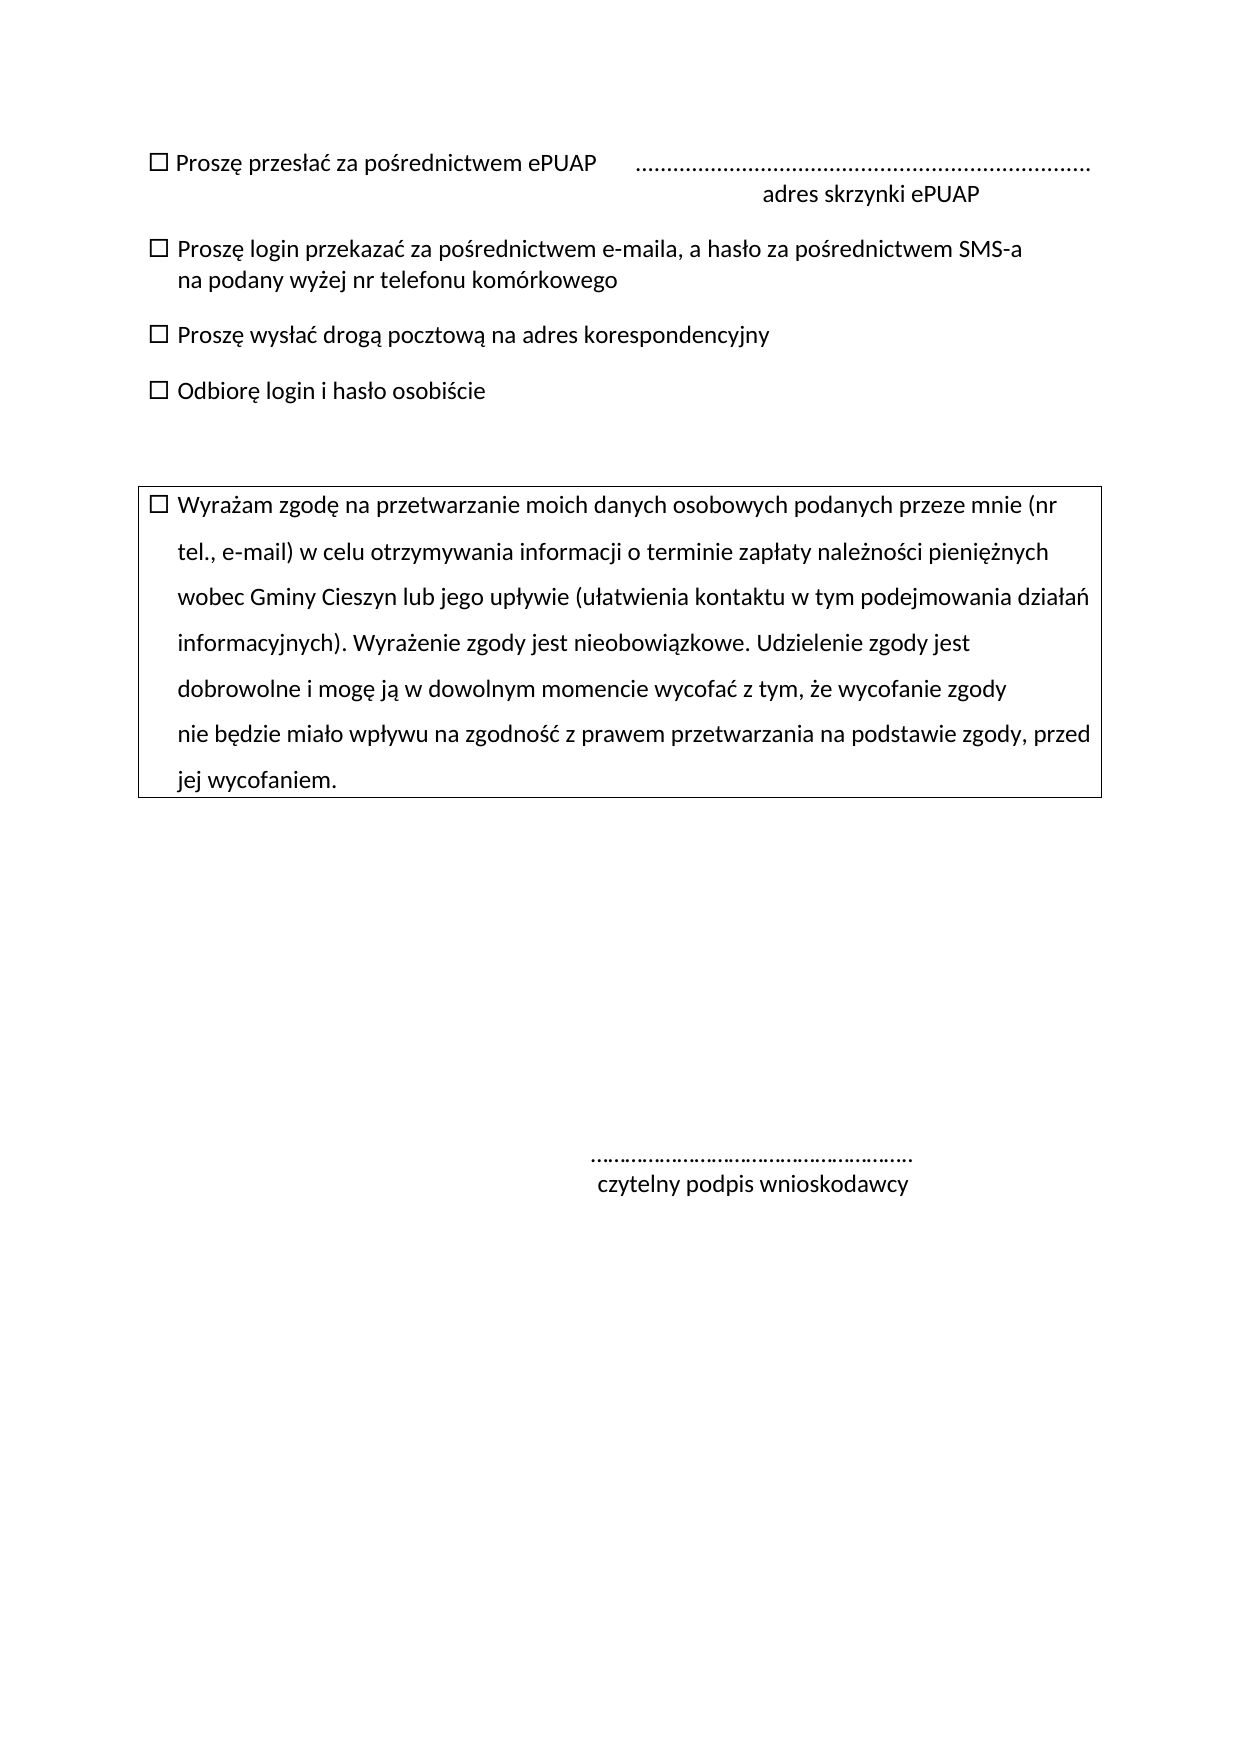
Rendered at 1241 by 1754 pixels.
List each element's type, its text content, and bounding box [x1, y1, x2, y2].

text adres skrzynki ePUAP [148, 178, 1093, 209]
text czytelny podpis wnioskodawcy [148, 1169, 1093, 1199]
text ……………………………………………….. [148, 1138, 1093, 1169]
text  Odbiorę login i hasło osobiście [148, 375, 1093, 406]
text  Proszę przesłać za pośrednictwem ePUAP [148, 148, 1093, 178]
text  Proszę wysłać drogą pocztową na adres korespondencyjny [148, 320, 1093, 350]
text  Proszę login przekazać za pośrednictwem e-maila, a hasło za pośrednictwem SMS-a na podany wyżej nr telefonu komórkowego [148, 234, 1093, 295]
text  Wyrażam zgodę na przetwarzanie moich danych osobowych podanych przeze mnie (nr tel., e‑mail) w celu otrzymywania informacji o terminie zapłaty należności pieniężnych wobec Gminy Cieszyn lub jego upływie (ułatwienia kontaktu w tym podejmowania działań informacyjnych). Wyrażenie zgody jest nieobowiązkowe. Udzielenie zgody jest dobrowolne i mogę ją w dowolnym momencie wycofać z tym, że wycofanie zgody nie będzie miało wpływu na zgodność z prawem przetwarzania na podstawie zgody, przed jej wycofaniem. [139, 487, 1101, 797]
